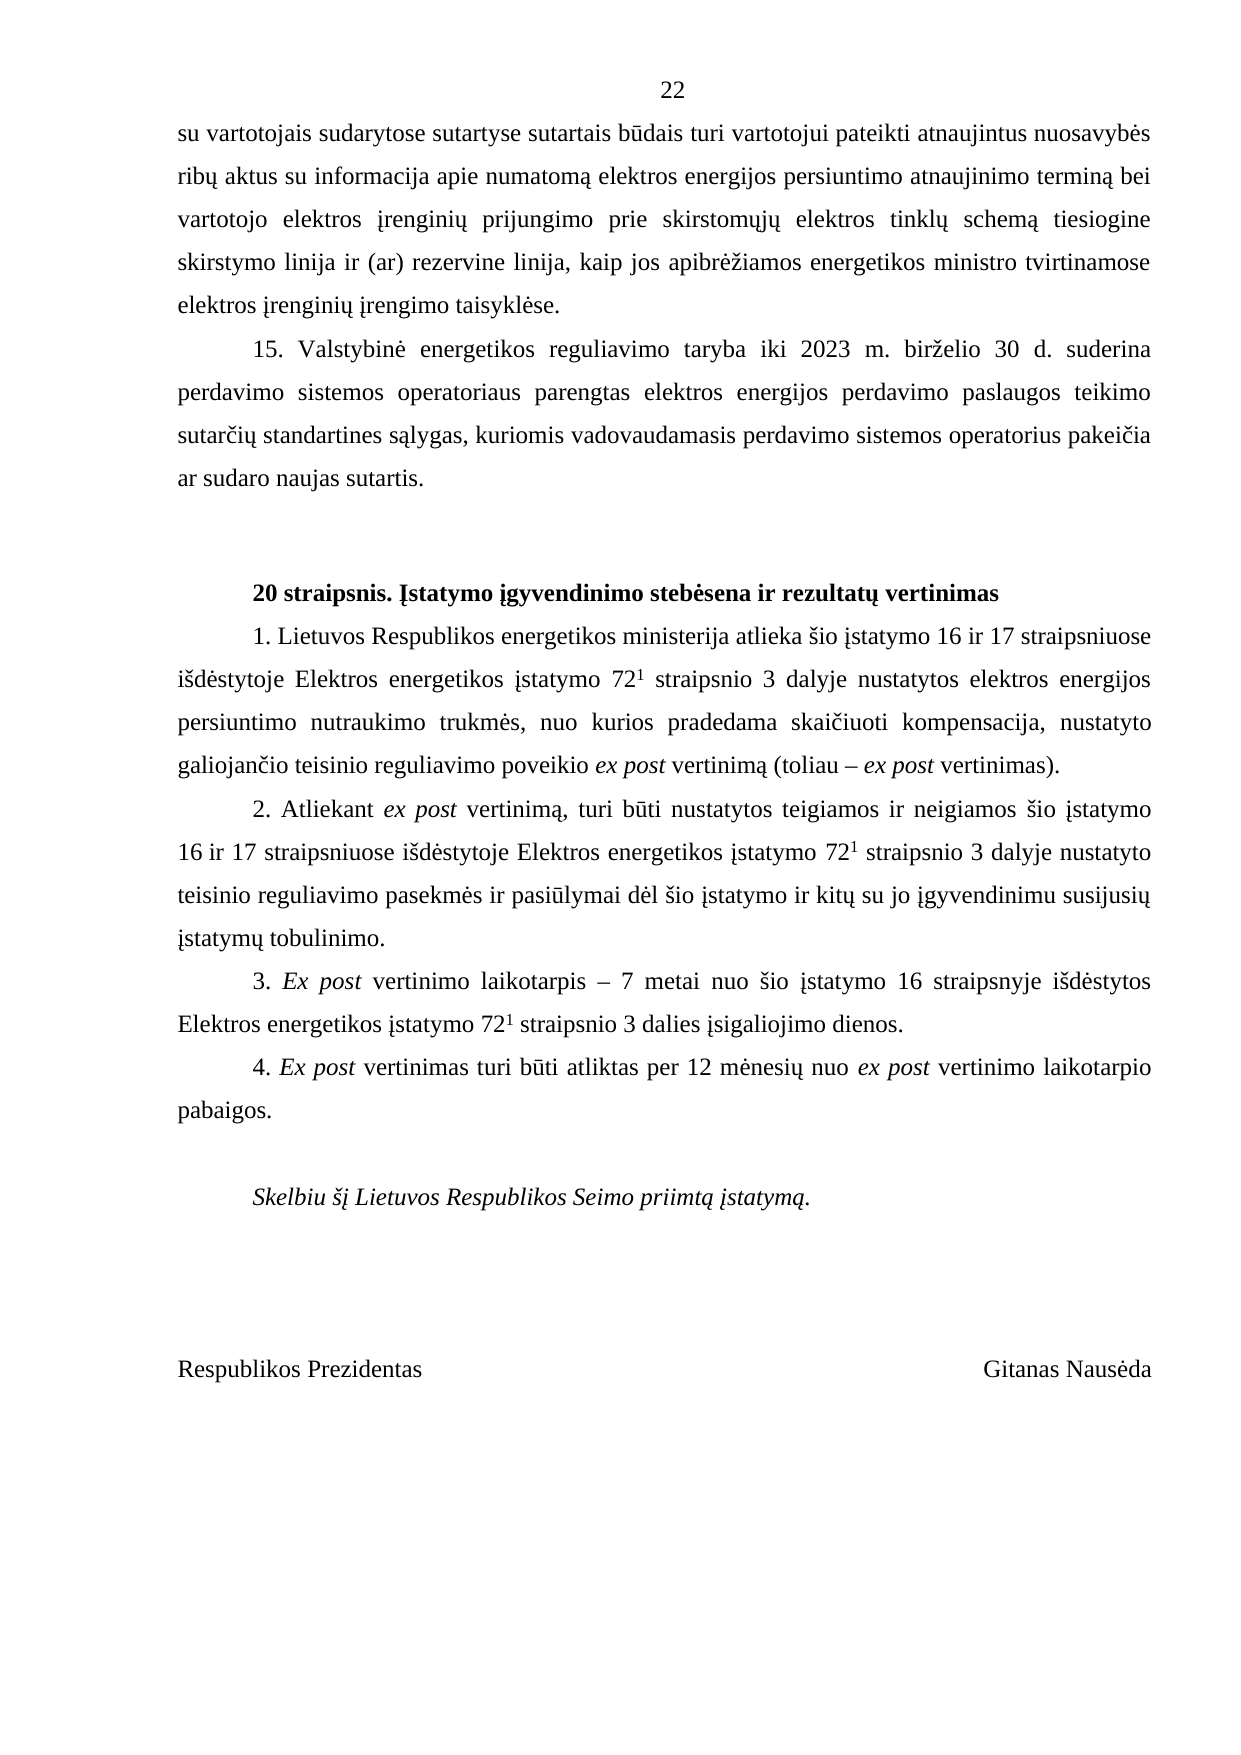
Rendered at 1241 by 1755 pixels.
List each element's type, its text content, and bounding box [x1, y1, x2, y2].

text 20 straipsnis. Įstatymo įgyvendinimo stebėsena ir rezultatų vertinimas [177, 578, 1152, 607]
text 3. Ex post vertinimo laikotarpis – 7 metai nuo šio įstatymo 16 straipsnyje išdėstytos Elektros energetikos įstatymo 721 straipsnio 3 dalies įsigaliojimo dienos. [177, 966, 1152, 1038]
text 15. Valstybinė energetikos reguliavimo taryba iki 2023 m. birželio 30 d. suderina perdavimo sistemos operatoriaus parengtas elektros energijos perdavimo paslaugos teikimo sutarčių standartines sąlygas, kuriomis vadovaudamasis perdavimo sistemos operatorius pakeičia ar sudaro naujas sutartis. [177, 334, 1152, 492]
text 1. Lietuvos Respublikos energetikos ministerija atlieka šio įstatymo 16 ir 17 straipsniuose išdėstytoje Elektros energetikos įstatymo 721 straipsnio 3 dalyje nustatytos elektros energijos persiuntimo nutraukimo trukmės, nuo kurios pradedama skaičiuoti kompensacija, nustatyto galiojančio teisinio reguliavimo poveikio ex post vertinimą (toliau – ex post vertinimas). [177, 621, 1152, 779]
text 4. Ex post vertinimas turi būti atliktas per 12 mėnesių nuo ex post vertinimo laikotarpio pabaigos. [177, 1052, 1152, 1124]
text 2. Atliekant ex post vertinimą, turi būti nustatytos teigiamos ir neigiamos šio įstatymo 16 ir 17 straipsniuose išdėstytoje Elektros energetikos įstatymo 721 straipsnio 3 dalyje nustatyto teisinio reguliavimo pasekmės ir pasiūlymai dėl šio įstatymo ir kitų su jo įgyvendinimu susijusių įstatymų tobulinimo. [177, 794, 1152, 952]
text Skelbiu šį Lietuvos Respublikos Seimo priimtą įstatymą. [177, 1182, 1152, 1211]
text su vartotojais sudarytose sutartyse sutartais būdais turi vartotojui pateikti atnaujintus nuosavybės ribų aktus su informacija apie numatomą elektros energijos persiuntimo atnaujinimo terminą bei vartotojo elektros įrenginių prijungimo prie skirstomųjų elektros tinklų schemą tiesiogine skirstymo linija ir (ar) rezervine linija, kaip jos apibrėžiamos energetikos ministro tvirtinamose elektros įrenginių įrengimo taisyklėse. [177, 118, 1152, 319]
text Respublikos Prezidentas Gitanas Nausėda [177, 1354, 1152, 1383]
